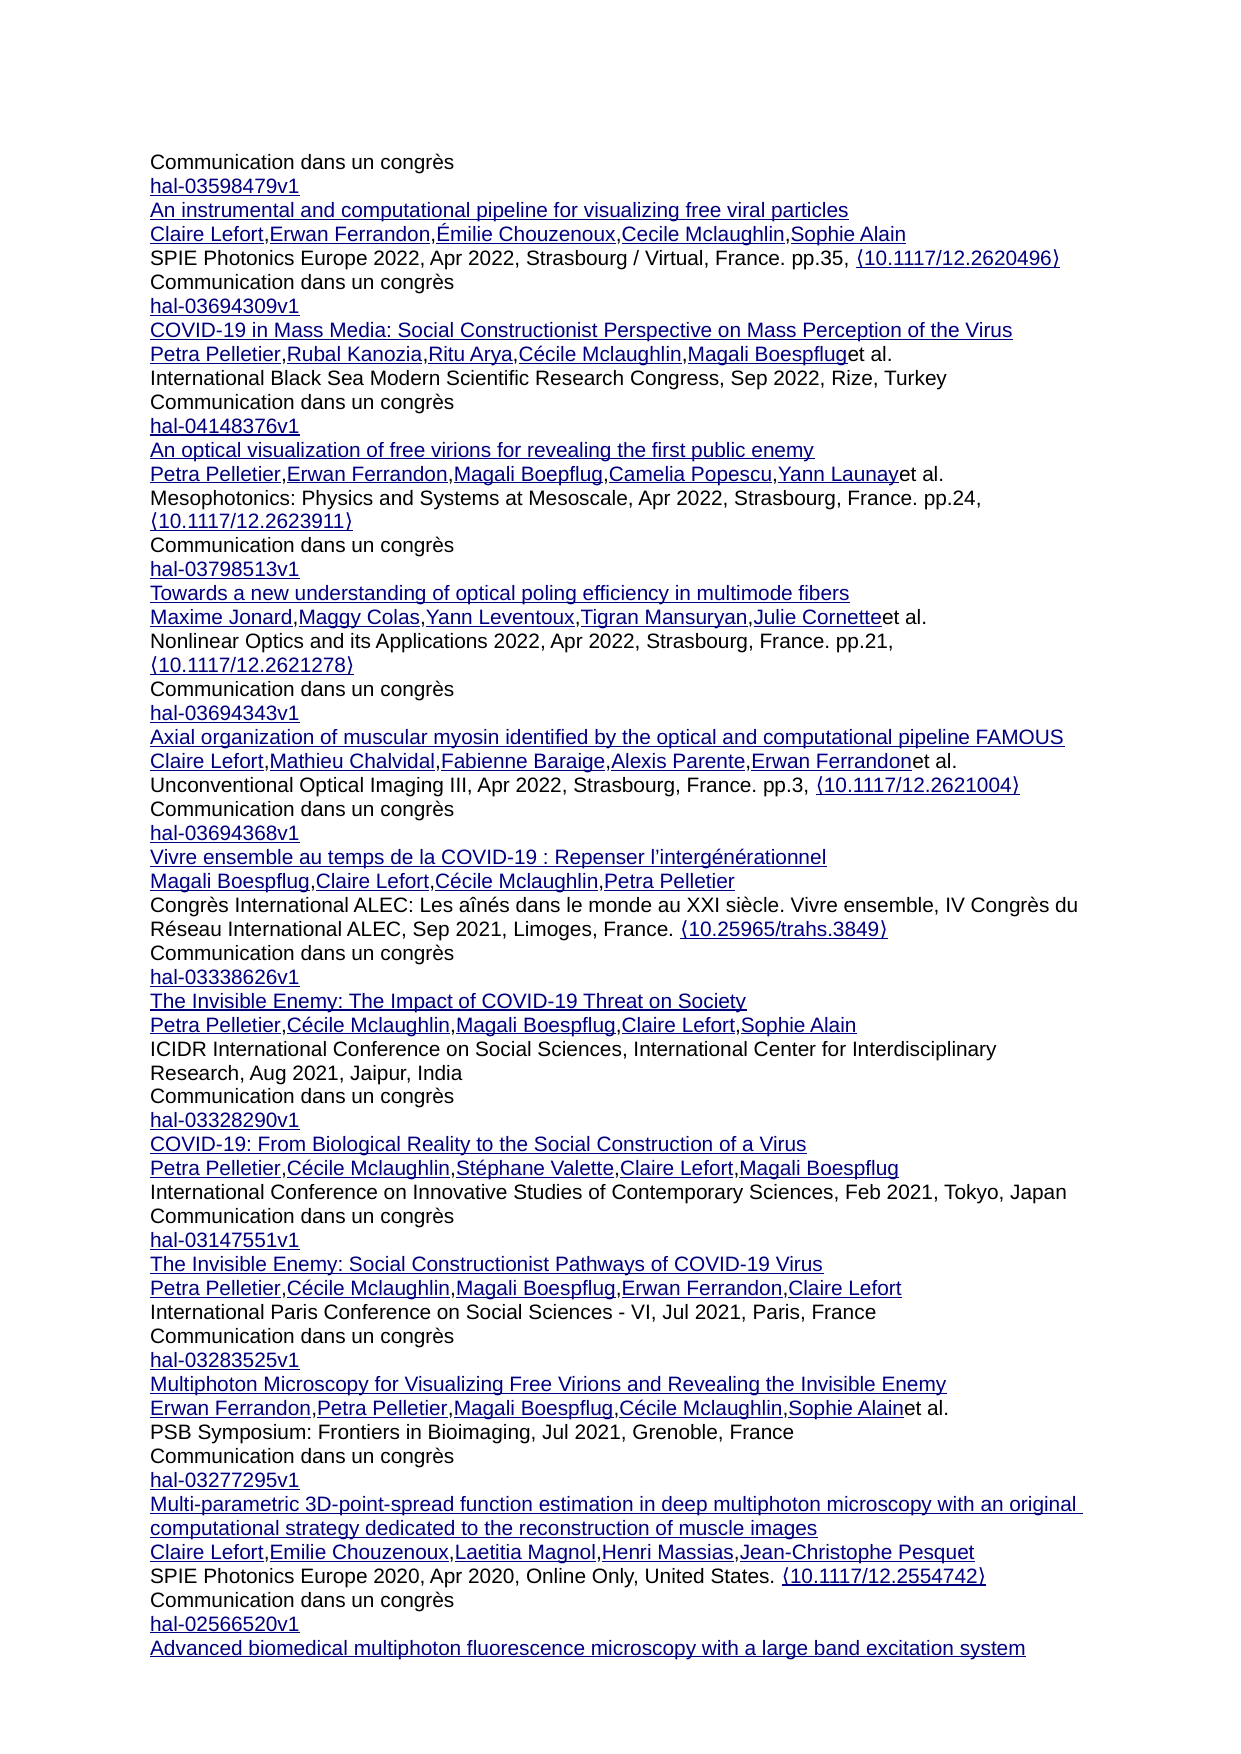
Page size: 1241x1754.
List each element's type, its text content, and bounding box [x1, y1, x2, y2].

table_cell An instrumental and computational pipeline for visualizing free viral particles Claire Lefort,Erwan Ferrandon,Émilie Chouzenoux,Cecile Mclaughlin,Sophie Alain SPIE Photonics Europe 2022, Apr 2022, Strasbourg / Virtual, France. pp.35, ⟨10.1117/12.2620496⟩ Communication dans un congrès hal-03694309v1 [150, 198, 1090, 318]
table_cell Vivre ensemble au temps de la COVID-19 : Repenser l’intergénérationnel Magali Boespflug,Claire Lefort,Cécile Mclaughlin,Petra Pelletier Congrès International ALEC: Les aînés dans le monde au XXI siècle. Vivre ensemble, IV Congrès du Réseau International ALEC, Sep 2021, Limoges, France. ⟨10.25965/trahs.3849⟩ Communication dans un congrès hal-03338626v1 [150, 845, 1090, 988]
table_cell The Invisible Enemy: The Impact of COVID-19 Threat on Society Petra Pelletier,Cécile Mclaughlin,Magali Boespflug,Claire Lefort,Sophie Alain ICIDR International Conference on Social Sciences, International Center for Interdisciplinary Research, Aug 2021, Jaipur, India Communication dans un congrès hal-03328290v1 [150, 989, 1090, 1132]
table_cell Advanced biomedical multiphoton fluorescence microscopy with a large band excitation system [150, 1635, 1090, 1659]
table_cell Axial organization of muscular myosin identified by the optical and computational pipeline FAMOUS Claire Lefort,Mathieu Chalvidal,Fabienne Baraige,Alexis Parente,Erwan Ferrandonet al. Unconventional Optical Imaging III, Apr 2022, Strasbourg, France. pp.3, ⟨10.1117/12.2621004⟩ Communication dans un congrès hal-03694368v1 [150, 725, 1090, 845]
table_cell Multi-parametric 3D-point-spread function estimation in deep multiphoton microscopy with an original computational strategy dedicated to the reconstruction of muscle images Claire Lefort,Emilie Chouzenoux,Laetitia Magnol,Henri Massias,Jean-Christophe Pesquet SPIE Photonics Europe 2020, Apr 2020, Online Only, United States. ⟨10.1117/12.2554742⟩ Communication dans un congrès hal-02566520v1 [150, 1492, 1090, 1635]
table_cell Towards a new understanding of optical poling efficiency in multimode fibers Maxime Jonard,Maggy Colas,Yann Leventoux,Tigran Mansuryan,Julie Cornetteet al. Nonlinear Optics and its Applications 2022, Apr 2022, Strasbourg, France. pp.21, ⟨10.1117/12.2621278⟩ Communication dans un congrès hal-03694343v1 [150, 581, 1090, 725]
table_cell COVID-19: From Biological Reality to the Social Construction of a Virus Petra Pelletier,Cécile Mclaughlin,Stéphane Valette,Claire Lefort,Magali Boespflug International Conference on Innovative Studies of Contemporary Sciences, Feb 2021, Tokyo, Japan Communication dans un congrès hal-03147551v1 [150, 1132, 1090, 1252]
table_cell Communication dans un congrès hal-03598479v1 [150, 150, 1090, 198]
table_cell An optical visualization of free virions for revealing the first public enemy Petra Pelletier,Erwan Ferrandon,Magali Boepflug,Camelia Popescu,Yann Launayet al. Mesophotonics: Physics and Systems at Mesoscale, Apr 2022, Strasbourg, France. pp.24, ⟨10.1117/12.2623911⟩ Communication dans un congrès hal-03798513v1 [150, 438, 1090, 581]
table_cell COVID-19 in Mass Media: Social Constructionist Perspective on Mass Perception of the Virus Petra Pelletier,Rubal Kanozia,Ritu Arya,Cécile Mclaughlin,Magali Boespfluget al. International Black Sea Modern Scientific Research Congress, Sep 2022, Rize, Turkey Communication dans un congrès hal-04148376v1 [150, 318, 1090, 437]
table_cell Multiphoton Microscopy for Visualizing Free Virions and Revealing the Invisible Enemy Erwan Ferrandon,Petra Pelletier,Magali Boespflug,Cécile Mclaughlin,Sophie Alainet al. PSB Symposium: Frontiers in Bioimaging, Jul 2021, Grenoble, France Communication dans un congrès hal-03277295v1 [150, 1372, 1090, 1492]
table_cell The Invisible Enemy: Social Constructionist Pathways of COVID-19 Virus Petra Pelletier,Cécile Mclaughlin,Magali Boespflug,Erwan Ferrandon,Claire Lefort International Paris Conference on Social Sciences - VI, Jul 2021, Paris, France Communication dans un congrès hal-03283525v1 [150, 1252, 1090, 1372]
